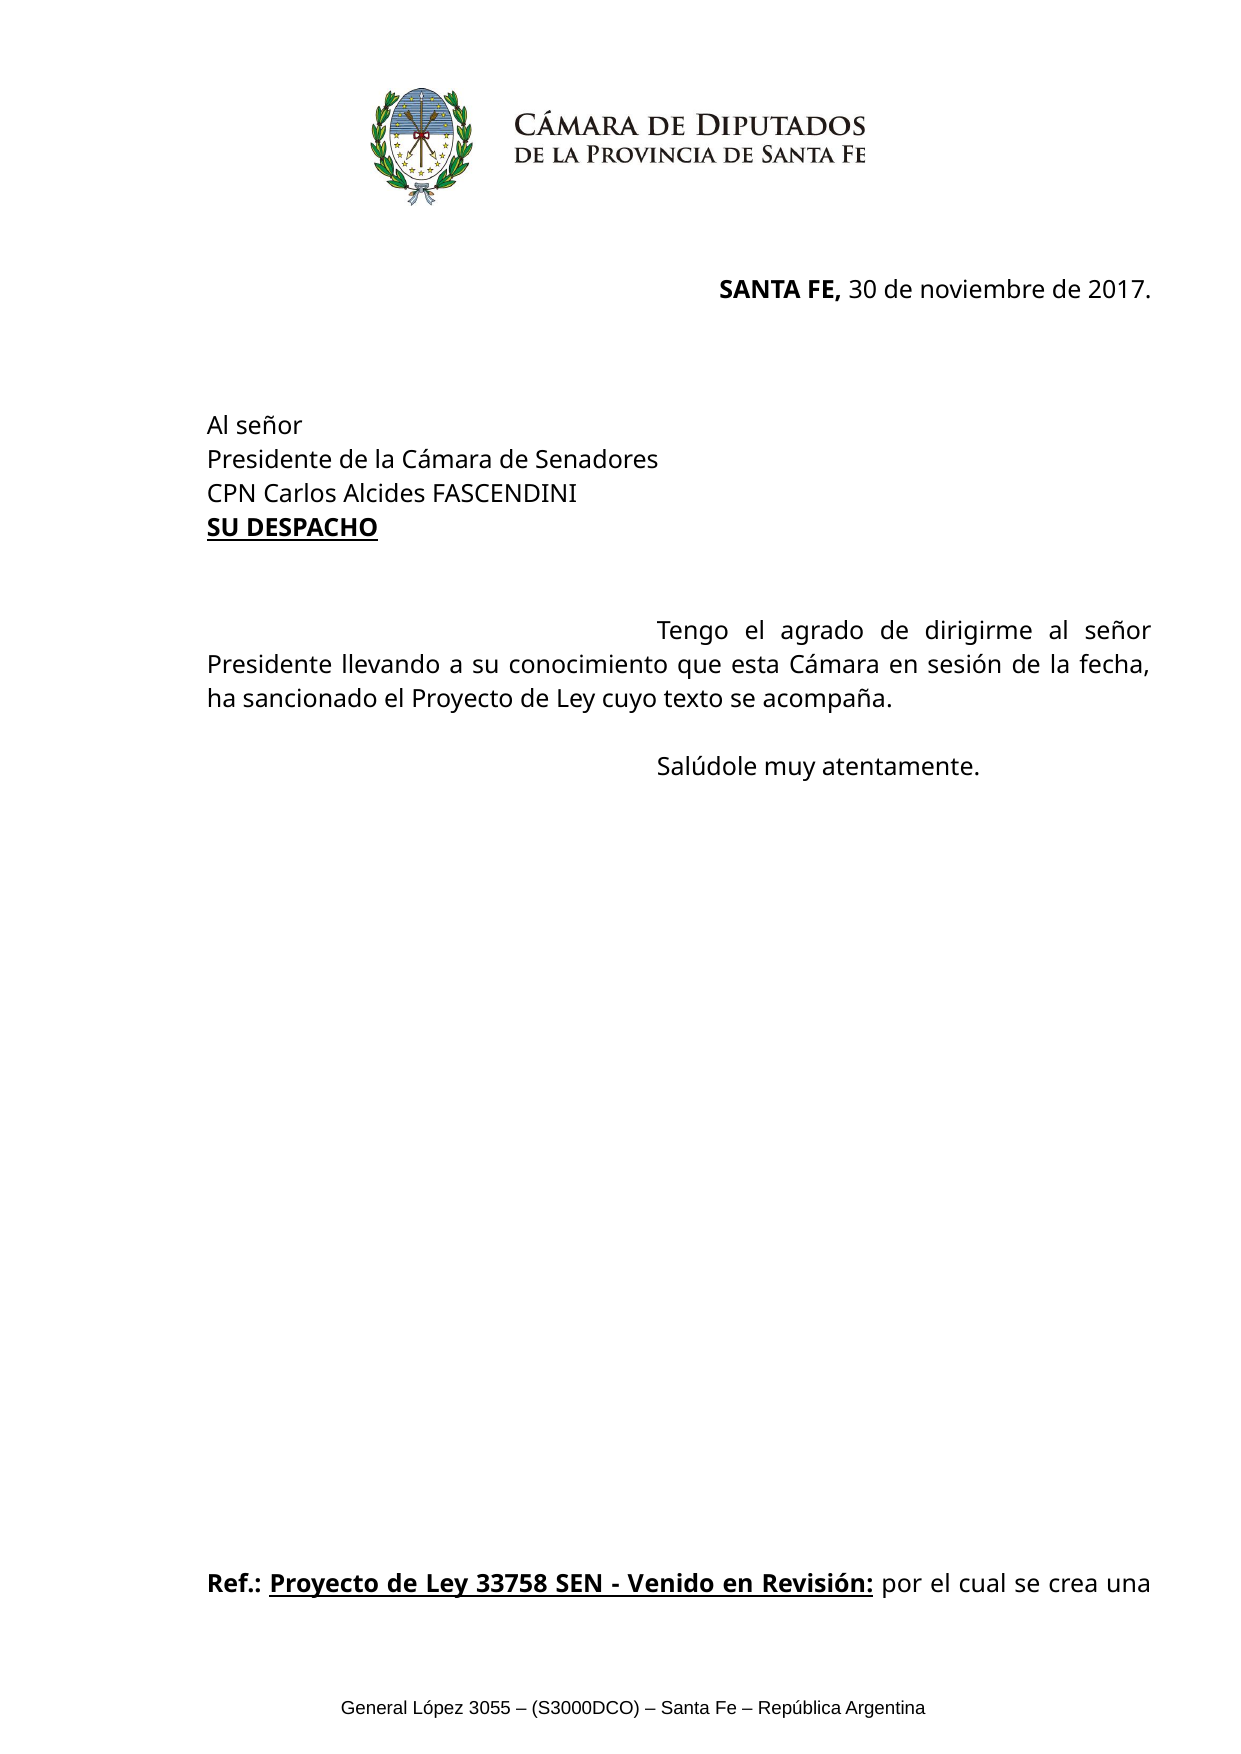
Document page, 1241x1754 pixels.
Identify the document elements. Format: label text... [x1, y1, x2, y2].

text Salúdole muy atentamente. [207, 748, 1152, 783]
text Tengo el agrado de dirigirme al señor Presidente llevando a su conocimiento que esta Cámara en sesión de la fecha, ha sancionado el Proyecto de Ley cuyo texto se acompaña. [207, 612, 1152, 714]
text Al señor [207, 408, 1152, 442]
text Presidente de la Cámara de Senadores [207, 442, 1152, 476]
text SANTA FE, 30 de noviembre de 2017. [207, 272, 1152, 306]
picture [370, 88, 866, 210]
text Ref.: Proyecto de Ley 33758 SEN - Venido en Revisión: por el cual se crea una [207, 1566, 1152, 1600]
text CPN Carlos Alcides FASCENDINI [207, 476, 1152, 510]
text SU DESPACHO [207, 510, 1152, 544]
